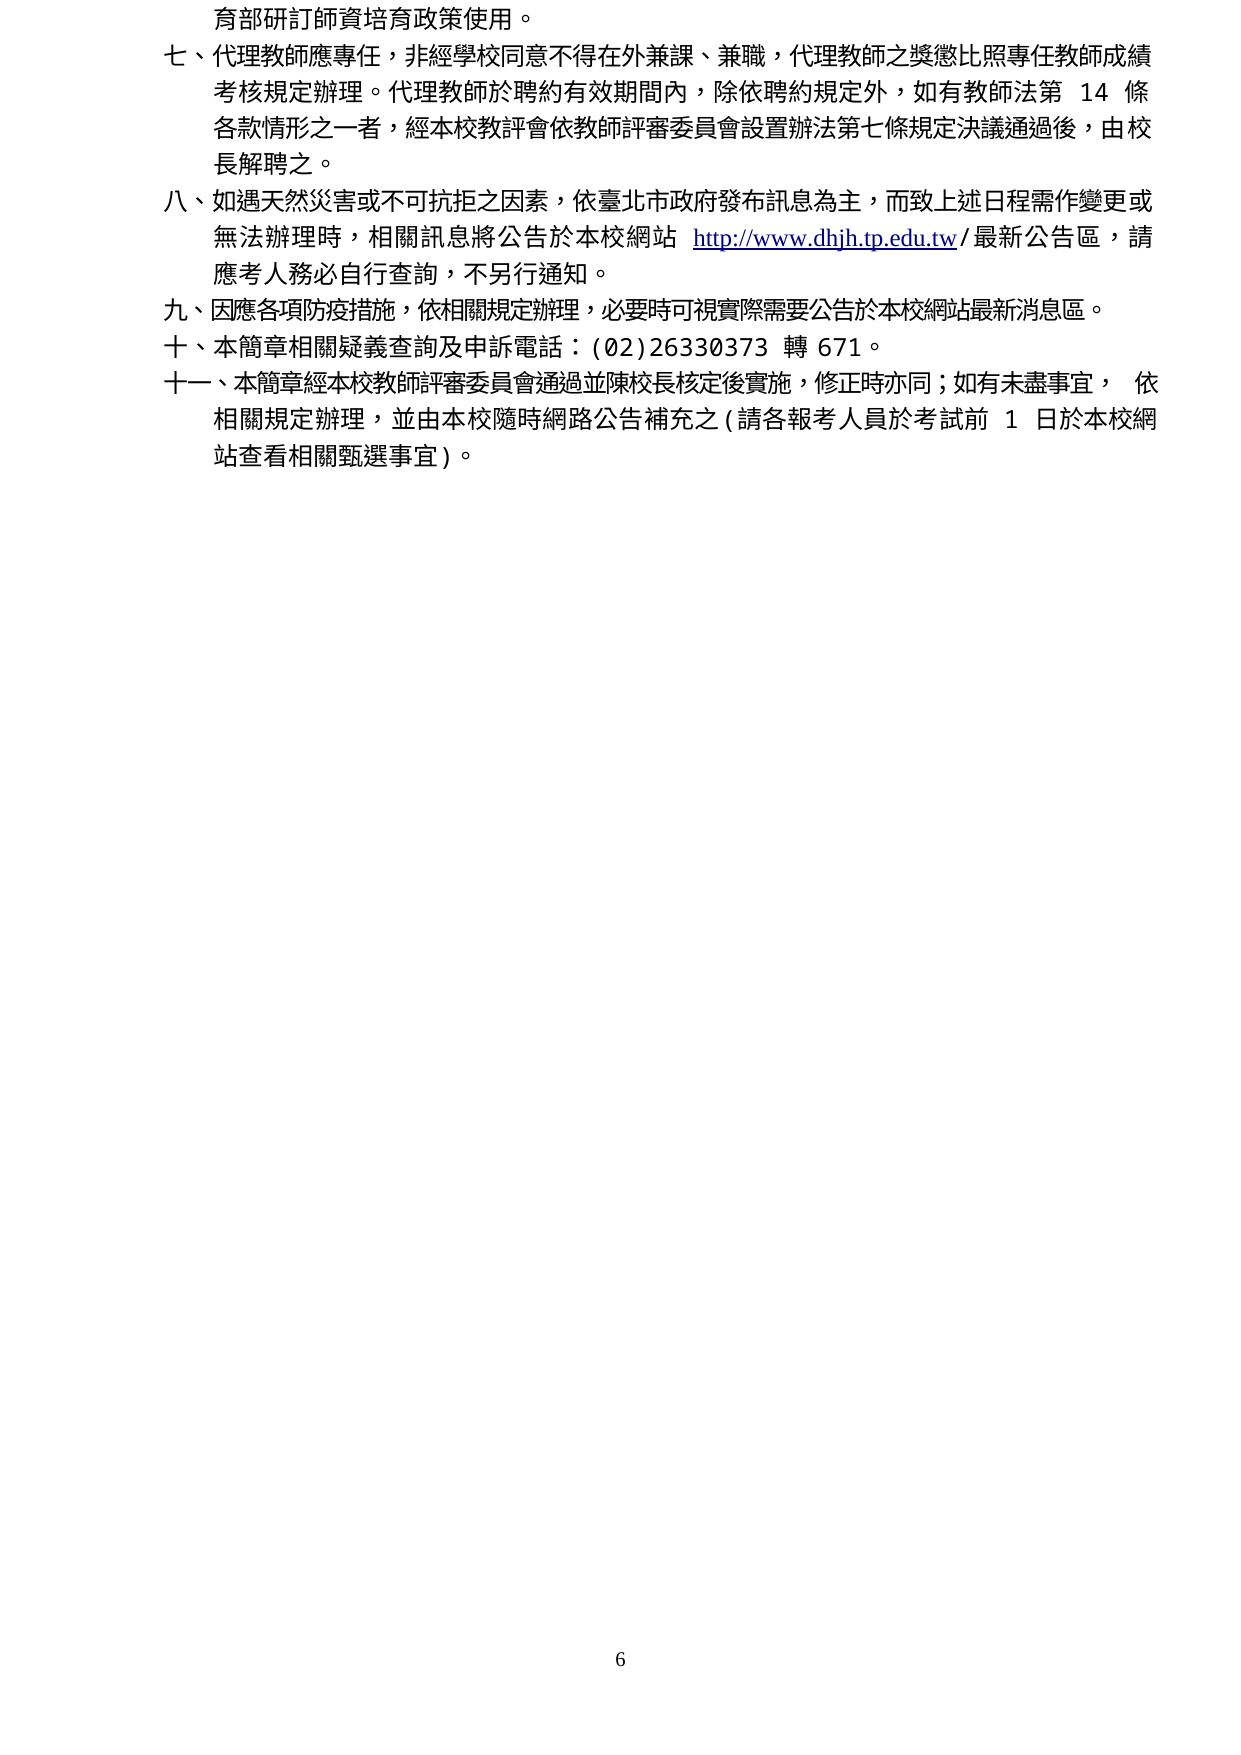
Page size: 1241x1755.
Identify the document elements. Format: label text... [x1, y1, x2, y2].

text 十一、本簡章經本校教師評審委員會通過並陳校長核定後實施，修正時亦同；如有未盡事宜， 依相關規定辦理，並由本校隨時網路公告補充之(請各報考人員於考試前 1 日於本校網站查看相關甄選事宜)。 [164, 364, 1159, 472]
text 十、本簡章相關疑義查詢及申訴電話：(02)26330373 轉 671。 [164, 327, 1159, 363]
text 九、因應各項防疫措施，依相關規定辦理，必要時可視實際需要公告於本校網站最新消息區。 [164, 291, 1159, 327]
text 七、代理教師應專任，非經學校同意不得在外兼課、兼職，代理教師之獎懲比照專任教師成績考核規定辦理。代理教師於聘約有效期間內，除依聘約規定外，如有教師法第 14 條各款情形之一者，經本校教評會依教師評審委員會設置辦法第七條規定決議通過後，由校長解聘之。 [164, 36, 1153, 181]
text 育部研訂師資培育政策使用。 [164, 0, 1152, 36]
text 八、如遇天然災害或不可抗拒之因素，依臺北市政府發布訊息為主，而致上述日程需作變更或無法辦理時，相關訊息將公告於本校網站 http://www.dhjh.tp.edu.tw/最新公告區，請應考人務必自行查詢，不另行通知。 [164, 182, 1153, 290]
